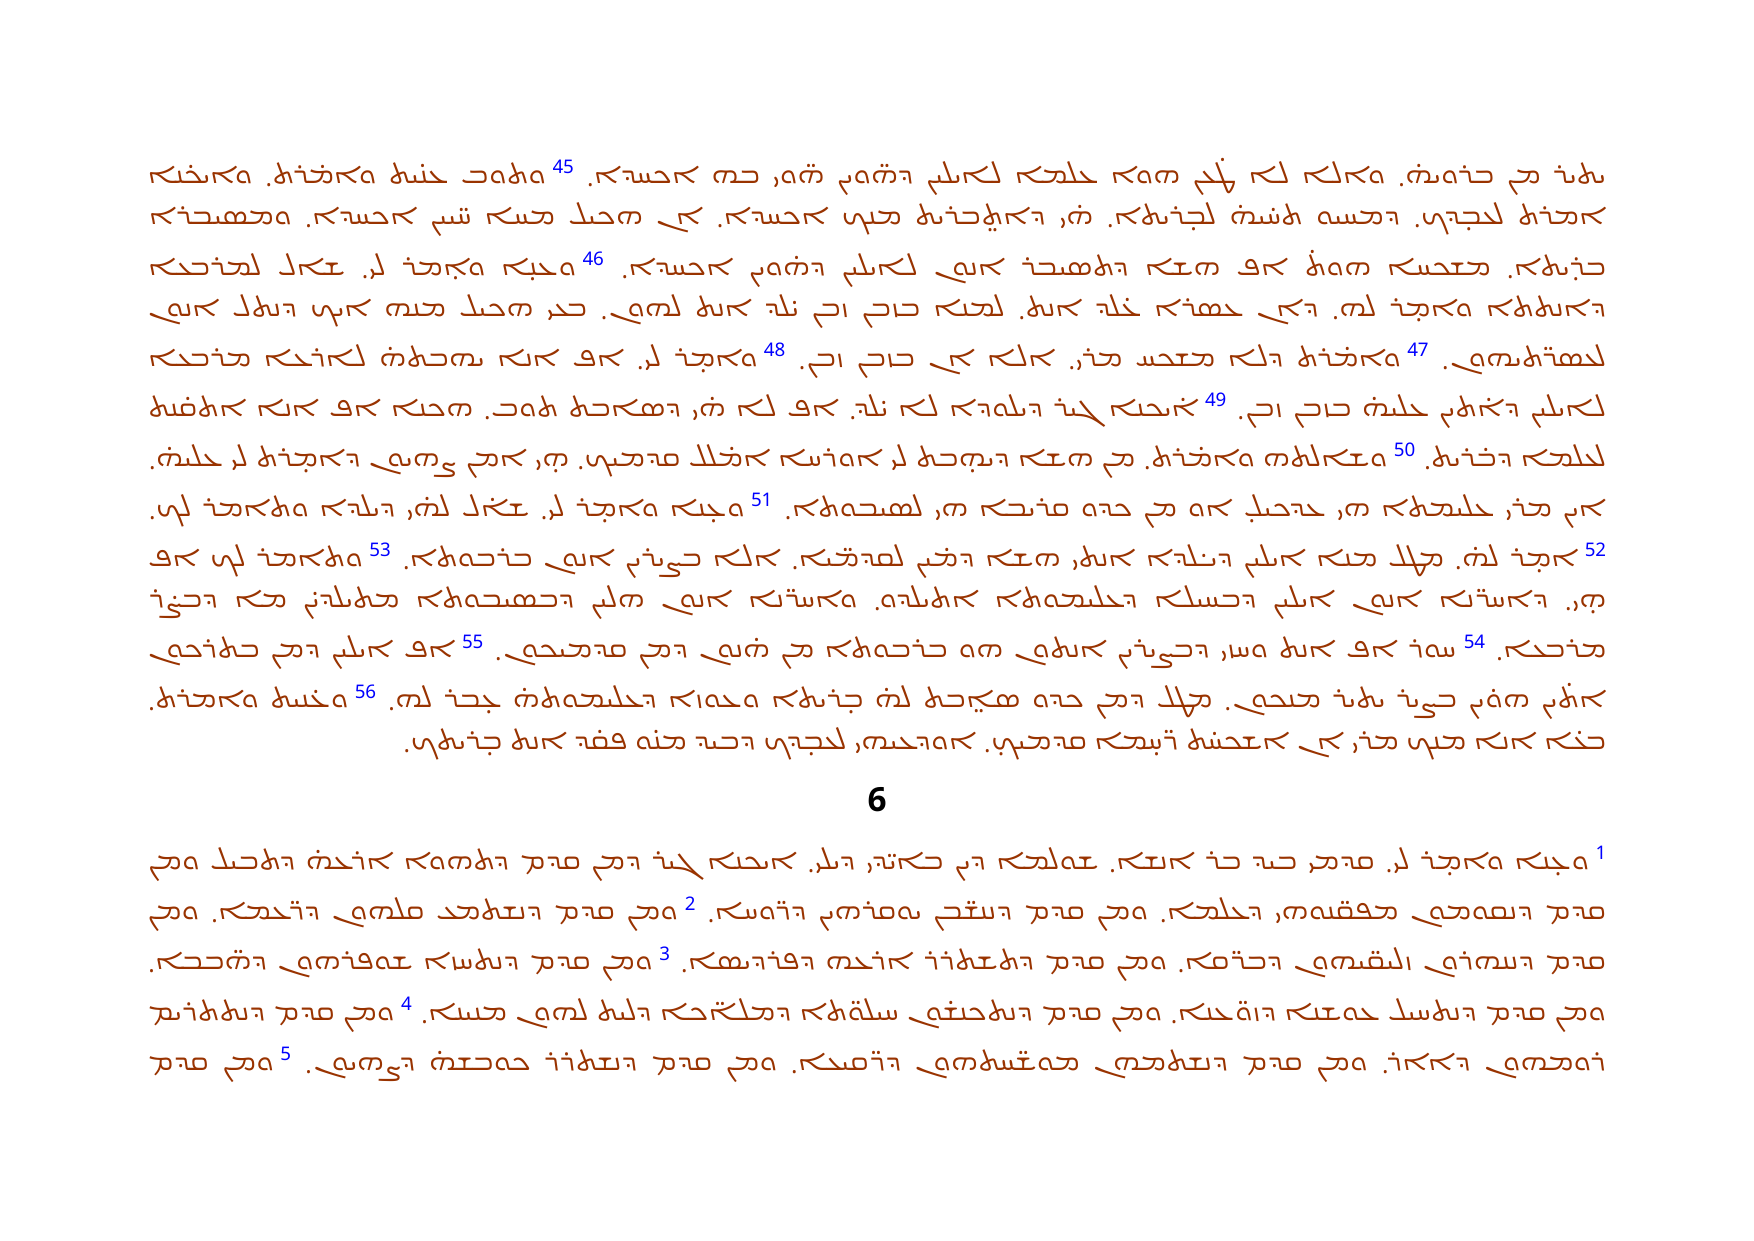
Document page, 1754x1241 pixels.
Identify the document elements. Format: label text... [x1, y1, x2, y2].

text 1 ܥܠ ܐܬܘ̈ܬܐ ܕܝܢ̣܂ ܗܐ ܝܘܡ̈ܬܐ ܐܬ̇ܝܢ܂ ܘܢܬܬܚܕܘܢ ܥ̇ܡܘܖ̈ܘܗܝ ܕܥܠܡܐ ܒܬܘܗܬܐ ܣܓܝܐܬܐ܂ ܘܬܬܟܣܐ ܡܢ̇ܬܐ ܕܫܪܪܐ܂ ܘܥܩܪܬܐ ܬܗܘܐ ܐܪܥܗ̇ ܕܗܝܡܢܘܬܐ܂ 2 ܘܢܣܓܐ ܥ̣ܘܠܐ ܘܫܪܝܚܘܬܐ̣܂ ܝܬܝܪ ܡܢ ܗܢܐ ܕܚ̣ܙܝܬ ܗܫܐ܂ ܘܝܬܝܪ ܡܢ ܗ̇ܘ ܕܫܡ̣ܥܬ ܡܢ ܩܕܝܡ܂ 3 ܘܬܗܘܐ ܕܠܐ ܩܝ̇ܡܐ܂ ܘܕܠܐ ܡܬܕܝܫܐ ܐܪܥܐ ܗܕܐ ܕܚ̣ܙܝܬ ܕܡܡܠܟܐ ܗܫܐ܂ ܘܢܚܙܘܢܗ̇ ܠܐܪܥܐ ܗܕܐ ܟܕ ܚܪܒܐ܂ 4 ܐܢ ܕܝܢ ܢܬܠ ܠܟ ܡܪܝܡܐ ܚ̇ܙܝܐ̣܂ ܚ̇ܙܐ ܐܢܬ ܠܗ̇ܝ ܕܒܬܪ ܬܠܝܬܝܬܐ ܕܡܫܬܓܫܐ܂ ܘܢܬܚܙܐ ܡܢ ܫܠܝܐ ܫܡ̣ܫܐ ܒܠܠܝܐ܂ ܘܣܗܪܐ ܒܐܝܡܡܐ܂ 5 ܘܩܝܣܐ ܢ̇ܛܦ ܕܡܐ܂ ܘܟܐܦܐ ܬܬܠ ܩܠܗ̇܂ ܘܥܡ̈ܡܐ ܢܬܙܝܥܘܢ܂ ܘܐܐܖ̈ ܢܬܚܠܦܘܢ܂ 6 ܘܢܡܠܟ ܗܘ ܕܠܐ ܣܒ̇ܪܝܢ ܥܠܘܗܝ ܣܓܝܐ̈ܐ܂ ܘܦܪܚܬܐ ܬܫܢܐ܂ 7 ܘܝܡܐ ܕܣܕܘܡ ܢܥܒܕ ܢܘ̈ܢܐ ܣܓ̈ܝܐܐ܂ ܘܢܬܠ ܩܠܗ ܒܠܠܝܐ ܗ̇ܘ ܕܠܐ ܝܕ̇ܥܝܢ ܠܗ ܣ̈ܓܝܐܐ܂ ܘܟܠܗܘܢ ܢܫܡܥܘܢܗ̇܂ 8 ܘܦܚ̈ܬܐ ܢܬܥܒܕܘܢ ܒܕܘ̈ܟܝܬܐ ܣܓܝܐ̈ܬܐ܂ ܘܬܟܝܒܐܝܬ ܢܘܪܐ ܬܗܘܐ ܡܫܬܕܪܐ܂ ܘܚܝ̈ܘܬܐ ܕܕܒܪܐ ܢܫ̈ܢܝܢ ܡܢ ܐܬܪܗܝܢ܂ ܘܐܬ̈ܘܬܐ ܡܢ ܢܫ̈ܐ ܢܬܚ̈ܢܝܢ܂ ܢܬܝܠܕܘܢ ܓܝܪ ܥܘ̣̈ܠܐ ܟܕ ܠܐ ܡܫܡܠܝܢ܂ 9 ܘܒܡ̈ܝܐ ܚ̈ܠܝܐ ܢܫܬܟܚܘܢ ܡܠܝܚܐ܂ ܘܖ̈ܚ̇ܡܐ ܥܠ ܖ̈ܚܡ̇ܝܗܘܢ ܡܢ ܫܠܝܐ ܢܥܒܕܘܢ ܩܪܒܐ܂ ܘܬܬܟܣܐ ܗܝ̇ܕܝܢ ܚܟܡܬܐ܂ ܘܣܟܘܠܬܢܘܬܐ ܬܐܙܠ ܠܗ̇ ܠܐܘܨܖ̈ܝܗ̇ 10 ܠܘܬ ܣܓܝܐ̈ܐ ܘܠܐ ܬܫܬܟܚ܂ ܘܢܣܓܐ ܛܠܘܡܝܐ ܘܫܪܝܚܘܬܐ ܥܠ ܐܪܥܐ܂ 11 ܘܢܫܐ̇ܠ ܐܬܪܐ ܠܐ̇ܝܢܐ ܕܩܪܝܒ ܠܗ ܘܢܐܡܪ ܠܗ܂ ܕܠܡܐ ܥܒ̤ܪܬ ܥܠܝܟ ܙܕܝܩܘܬܐ܃ ܐܘ ܓܒܪܐ ܕܥ̇ܒܕ ܙܕܝܩܘܬܐ܂ ܘܗ̣ܘ ܕܝܢ ܐܬܪܐ ܢܟܦܘܪ܂ 12 ܘܢܗܘܐ ܒܗ̇ܘ ܙܒܢܐ܂ ܢܣܒܪܘܢ ܒ̇ܢܝ ܐܢܫܐ ܘܠܐ ܢܣܒܘܢ܂ ܘܢܠܐܘܢ ܘܠܐ ܢܫܟܚܘܢ܂ ܘܢܥܡܠܘܢ ܘܠܐ ܬܬܩܢ ܐܘܪܚܗܘܢ܂ 13 ܗܠܝܢ ܐܬܘ̈ܬܐ ܐܬܦܩܕ ܠܝ ܕܐܡ̇ܪ ܠܟ܂ ܘܐܢ ܕܝܢ ܬܨܠܐ ܬܘܒ ܘܬܒܥܐ ܐܝܟ ܕܗܫܐ܂ ܘܬܨܘܡ ܫܒܥܐ ܝܘܡ̈ܝܢ܂ ܫܡ̇ܥܬ ܕܪܘܪܒܢ ܡܢ ܗܠܝܢ܂ 14 ܘܐܬ̇ܬܥܝܪܬ܂ ܘܦܓܪܝ ܪܐ̇ܬ ܗܘܐ ܣ̇ܓܝ܂ ܘܢܦܫܝ ܠܐܝܐ ܗܘܬ ܐܝܟ ܕܬܦܘܩ܂ 15 ܘܐܚܕܢܝ ܡܠܐ̇ܟܐ ܗ̇ܘ ܕܡܡܠܠ ܒܝ܂ ܘܚܝܠܢܝ ܘܐܩܝܡܢܝ ܥܠ ܖ̈ܓܠܝ܀܀ ݊ 16 ܘܗ̣ܘܐ ܒܠܠܝܐ ܕܬܪܝܢ܂ ܘܐ̣ܬܐ ܠܘܬܝ ܦܣܠܛܐܝܠ ܪܝܫܗ ܕܥܡܐ܂ ܘܐܡ̣ܪ ܠܝ܂ ܐܝ̇ܟܐ ܗ̣ܘܝܬ܂ ܘܠܡܢܐ ܟܡܝܖ̈ܢ ܐ̈ܦܝܟ܂ 17 ܐܘ ܠܐ ܝܕ̇ܥ ܐܢܬ܂ ܕܐܢܬ ܗܘ ܕܐܬܗ̣ܝܡܢܬ ܥܠ ܐܝܣܪܝܠ ܒܐܬܪܐ ܕܫܒܝܬܗܘܢ܂ 18 ܩܘܡ ܗܟܝܠ ܘܐܟܘܠ ܠܚܡܐ ܩܠܝܠ܂ ܕܠܐ ܬܫܒܘܩ ܐܢܘܢ ܐܝܟ ܪܥ̇ܝܐ ܠܡܪ ܥܝܬܗ ܒܐܝ̣ܕܐ ܕܕܐ̈ܒܐ ܚ̈ܒܠܐ܂ 19 ܘܐܢܐ ܐܡ̇ܪܬ ܠܗ܂ ܙܠ ܠܟ ܡܢܝ ܘܠܐ ܬܬܩܪܒ ܨܐܕܝ ܥܕܡܐ ܠܫܒܥܐ ܝܘܡ̈ܝܢ ܘܗܝ̇ܕܝܢ ܬܐܬܐ ܠܘܬܝ ܘܐܫܡ̇ܥܟ ܡ̈ܠܐ܂ ܘܟܕ ܐܡ̇ܪܬ ܠܗ ܐܙ̣ܠ ܠܗ ܡܢ ܠܘܬܝ ܀ ܨܠܘܬܐ ܕܥܙܪܐ܂ 20 ܘܐܢܐ ܨܡ̇ܬ ܫܒܥܐ ܝܘܡ̈ܝܢ܂ ܟܕ ܡܬܬܢܚ ܗ̇ܘܝܬ ܘܒܟ̇ܐ̣ ܐܝܟ ܕܦܩܕܢܝ ܪܡܐܝܠ ܡܠܐܟܐ܂ 21 ܘܗ̣ܘܐ ܡܢ ܒܬܪ ܫܒܥܐ ܝܘ̈ܡܝܢ܂ ܘܗܐ ܬܘܒ ܡܚ̈ܫܒܬܗ ܕܠܒܝ ܐ̈ܠܨܢ ܗ̈ܘܝ ܠܝ ܣ̇ܓܝ܂ 22 ܘܢܣ̤ܒܬ ܢܦܫܝ ܪܘܚܐ ܕܒܘܝܢܐ܂ ܘܬܘܒ ܫ̇ܪܝܬ ܠܡܡܠܠܘ ܩܕܡ ܡܪܝܡܐ ܡ̈ܠܐ ܗܠܝܢ ܕܒܥܘܬܐ ܘܕܬܟܫܦܬܐ܂ 23 ܘܥ̇ܢܝܬ ܘܐܡ̇ܪܬ܂ ܐܘ ܡܪܝܐ ܡܪܝ܂ ܡܢ ܟܘܠܗܘܢ ܥܒ̈ܝܗ̇ ܕܐܪܥܐ ܘܐ̈ܝܠܢܝܗ̇ ܓܒܝܬ ܠܟ ܓܦܬܐ ܚܕܐ܂ 24 ܘܡܢ ܟܠܗܝܢ ܐܖ̈ܥܬܐ ܕܬܒܝܠ ܓ̣ܒܝܬ ܠܟ ܐܬܪܐܚܕ܂ 25 ܘܡܢ ܟܘܠܗܘܢ ܬܗ̈ܘܡܐ ܕܝܡܐ ܐܣܓܝܬ ܠܟ ܚܕ ܢܚܠܐ܂ ܘܡܢ ܟܘܠܗܘܢ ܗܒܒܐ ܕܬܒܝܠ ܓܒ̣ܝܬ ܠܟ ܗܒܒܐ ܚܕ ܘܡܢ ܟܠܗܝܢ ܡ̈ܕܝܢܬܐ ܕܐܬܒܢܝ ܩܕ̣ܫܬ ܠܟ ܠܨܗܝܘܢ܂ 26 ܘܡܢ ܟܘܠܗ̇ ܦܪܚܬܐ ܕܐܬܒ̤ܪܝܬ ܫܡ̣ܗܬ ܠܟ ܝܘܢܐ ܚܕܐ܂ ܘܡܢ ܟܠܗ̇ ܥܢܐ ܕܐܬܒ̤ܪܝܬ ܨܒ̣ܝܬ ܒܢܩܝܐ ܚܕܐ܂ 27 ܘܡܢ ܣܘܓܐܐ ܕܥܡ̈ܡܐ ܩ̣ܪܒܬ ܠܟ ܥܡܐ ܚܕ܂ ܘܢܡܘܣܐ ܗ̇ܘ ܕܐܬܒܚܪ ܡܢ ܟܠ̣܂ ܝܗ̣ܒܬ ܠܥܡܐ ܗ̇ܘ ܕܪܚ̣ܡܬ܂ 28 ܘܗܫܐ ܡܪܝܐ ܠܡܢܐ ܐܫܠ̣ܡܬ ܚܕ ܠܣܓ̈ܝܐܐ܂ ܘܒܣܪܬܝܗܝ ܠܚܕ ܥ̇ܩܪܐ ܝܬܝܪ ܡܢ ܣܓ̈ܝܐܐ܂ ܘܒ̣ܕܪܬ ܘܕ̣ܪܝܬ ܠܝܚܝܕܝܟ ܒܝܢܬ ܣ̈ܓܝܐܐ܂ 29 ܘܕ̇ܫܘ ܗܠܝܢ ܕܩܝ̇ܡܝܢ ܠܘܩܒܠ ܦܘ̈ܩܕܢܝܟ܂ ܠܐܝܠܝܢ ܕܗܝܡܢܘ ܒܕܝܬܩܐ ܕܝܠܟ܂ 30 ܘܐܢܕܝܢ ܡܣ̣ܢܐ ܣܢܝܬܝܗܝ ܠܥܡܟ܂ ܒܐܝ̈ܕܝܟ ܕܝܠܟ ܚܝܒ ܗܘܐ ܕܢܬܪܕܐ ܀ ܀ 31 ܘܡܢ ܒܬܪ ܕܡ̇ܠܠܬ ܡ̈ܠܐ ܗܠܝـ̣ܢ܂ ܐܫܬܠܚ ܠܘܬܝ ܡܠܐܟܐ ܗ̇ܘ ܕܐܫܬܠܚ ܗܘܐ ܠܘܬܝ ܒܠܠܝܐ ܕܥ̣ܒܪ 32 ܘܐܡ̣ܪ ܠܝ܂ ܨܘܬܝܢܝ ܥܙܪܐ ܘܐܫ̇ܡܥܟ܂ ܘܚܘܪ ܒܝ ܘܐܣܝܡ ܩܕܡܝܟ ܡ̈ܠܐ ܀ 33 ܘܥ̇ܢܝܬ ܘܐܡ̇ܪܬ ܠܗ ܡܠܠ ܡܪܝ܁܁ ܘܐܡ̣ܪ ܠܝ܂ ܣ̇ܓܝ ܐܬܬܙܝܥܬ ܥܠ ܐܝܣܪܝܠ܂ ܐܘ ܛܒ ܪܚܡܬܝܗܝ ܝܬܝܪ ܡܢ ܥܒ̇ܘܕܗ܂ 34 ܘܐܡ̇ܪܬ ܠܐ ܡܪܝ܁܁ ܐܠܐ ܡܚܫ ܗܘ ܚ̇ܫܬ ܘܡ̇ܠܠܬ܂ ܡܛܘܠ ܕܡܢܓ̈ܕܢ ܠܝ ܟܘ̈ܠܝܬܝ ܟܘܠ ܫܥܐ܂ ܕܒ̇ܥܐ ܐܢܐ ܕܐܕܪܟ ܓܙܪ ܕܝܢ̣ܐ ܕܡܪܝܡܐ܂ ܘܐܥ̇ܩܒ ܡܕܡ ܡܢ ܕܝܢ̣ܗ܂ 35 ܘܐܡ̣ܪ ܠܝ ܠܐ ܡܫܟܚ ܐܢܬ܂ ܘܐܡ̇ܪܬ ܠܗ ܡܛܠ ܡܢܐ ܡܪܝ ܠܐ ܡ̇ܨܠܐ ܐܢܐ܂ ܐܘ ܠܡܝܐ ܐܬ̣̇ܝܠܕܬ܂ ܘܠܡܢܐ ܠܐ ܗ̣ܘܐ ܠܝ ܡܪܒܥܗ̇ ܕܐܡܝ ܩܒܪܐ܂ ܕܠܐ ܐܚܙܐ ܥܡܠܗ ܕܝܥܩܘܒ ܘܠܐܘܬܗ ܕܙܪܥܗ ܕܐܝܣܪܝܠ ܀ ݊ ݊ 36 ܘܥܢ̣ܐ ܘܐܡ̣ܪ ܠܝ܂ ܡܢܝ ܠܝ ܐܝܠܝܢ ܕܥܕܟܝܠ ܠܐ ܐܬܘ܂ ܘܟ̇ܢܫ ܠܝ ܛܘ̈ܦܐ ܐܝܠܝܢ ܕܐܬܒܕܪ܂ ܘܐܘܪܩ ܠܝ ܗ̈ܒܒܐ ܕܝܒ̣ܫܘ܂ 37 ܘܦܬܚ ܠܝ ܐܘܨܖ̈ܐ ܕܐܚܝܕܝܢ܂ ܘܐܦܩ ܠܝ ܖ̈ܘܚܐ ܕܚܒܝܫܝܢ ܒܗܘܢ܂ ܘܚܘܢܝ ܕܡܘܬܐ ܕܦܖ̈ܨܘܦܐ ܐܝܠܝܢ ܕܥܕܟܝܠ ܠܐ ܚܙ̣ܝܬ܂ ܐܘ ܚܘܢܝ ܕܡܘܬܐ ܕܩܠܐ̣܂ ܘܗ̇ܝܕܝܢ ܐܘܕܥܟ ܥܠ ܥܡܠܐ ܘܙܒܢܐ ܕܒܥ̣ܝܬ ܕܬܚܙܐ ܀ 38 ܘܐܡ̇ܪܬ ܡܪܝܐ ܡܪܝ̣܂ ܡ̣ܢܘ ܕܡ̣ܨܐ ܕܢܕܥ ܐ̈ܢܝܢ ܠܗܠܝܢ܂ ܐܠܐ ܐܝ̇ܢܐ ܕܥܡ ܒܢܝ̈ܢܫܐ ܠܐ ܥܡ̇ܪ܂ 39 ܐܢܐ ܕܝܢ ܣܟܠܐ ܘܕܘ̇ܝܐ܂ ܐ̇ܝܟܢ ܡܫܟܚ ܐܢܐ ܕܐܡܪ ܥܠ ܐܝܠܝܢ ܕܫܐܠܬܢܝ܂ 40 ܘܐܡ̣ܪ ܠܝ܂ ܐܝܟ ܕܠܐ ܡܫܟܚ ܐܢܬ ܠܡܥܒܕ ܚܕܐ ܡܢ ܗܠܝܢ ܕܐܬܐܡܪ܂ ܗܟܢܐ ܠܐ ܡ̣ܣܐ ܐܢܬ ܕܬܫܟܚܝܘܗܝ ܠܕܝ̣ܢܝ ܐܘ ܠܫܘܠܡܐ ܕܚܘܒܐ܂ ܐܝ̇ܢܐ ܕܠܥܡܝ ܐܫܬܘܕܝܬ 41 ܘܐܡܪܬ܂ ܐܠܐ ܡܪܝ ܗܐ ܐܫ̇ܬܘܕܝܬ ܠܐܝܠܝܢ ܕܒܫܘܠܡܐ ܐܢܘܢ܂ ܘܡܢܐ ܢܥܒܕܘܢ ܐܝܠܝܢ ܕܡܢ ܩܕܡܝܢ ܐܢܘܢ܂ ܐܘ ܚܝܢ ܐܘ ܐܝܠܝܢ ܕܡܢ ܒܬܪܢ܂ 42 ܘܥ̣ܢܐ ܘܐܡ̣ܪ ܠܝ܂ ܠܟܠܝܠܐ ܕܡܝܬܗ ܠܕܝ̣ܢܝ܂ ܐܝܟ ܕܠܐ ܐܝܬ ܠܐܚܖ̈ܝܐ ܫܘܘܚܖ̈ܐ̣܂ ܗܟܢܐ ܐܦܠܐ ܠܩܕܡ̈ܝܐ ܩܘܕܡܐ܂ 43 ܘܥܢܝ̇ܬ ܘܐܡ̇ܪܬ܂ ܕܠܡܐ ܓܝܪ ܠܐ ܡܫܟܚ ܗ̇ܘܝܬ ܠܡܥܒܕ ܠܐܝܠܝܢ ܕܗܘܘ ܘܠܐܝܠܝܢ ܕܐܝܬܝܗܘܢ܂ ܘܠܐܝܠܝܢ ܕܗ̇ܘܝܢ ܐܟܚܕܐ܂ ܕܒܥܓܠ ܕܝ̣ܝܟ ܬܘܕܥ܂ 44 ܘܥ̣ܢܐ ܘܐܡ̣ܪ ܠܝ܂ ܠܐ ܡܣܬܪܗܒܐ ܒ̣ܪܝܬܐ̣ ܝܬܝܪ ܡܢ ܒܪܘܝܗ̇܂ ܘܐܠܐ ܠܐ ܛ̇ܥܢ ܗܘܐ ܥܠܡܐ ܠܐܝܠܝܢ ܕܗ̈ܘܝܢ ܗ̈ܘܝ ܒܗ ܐܟܚܕܐ܂ 45 ܘܬܘܒ ܥܢ̇ܝܬ ܘܐܡ̇ܪܬ܂ ܘܐܝܟ̇ܢܐ ܐܡܪܬ ܠܥܒ̣ܕܟ܂ ܕܡܚܝܘ ܬܚ̇ܝܗ̇ ܠܒ̣ܪܝܬܐ܂ ܗ̇ܝ ܕܐܬ̤ܒܪܝܬ ܡܢܟ ܐܟܚܕܐ܂ ܐܢ ܗܟܝܠ ܡܚܐ ܚ̈ܝܝܢ ܐܟܚܕܐ܂ ܘܡܣܝܒܪܐ ܒܪ̣ܝܬܐ܂ ܡܫܟܚܐ ܗܘܬ̇ ܐܦ ܗܫܐ ܕܬܣܝܒܪ ܐܢܘܢ ܠܐܝܠܝܢ ܕܗ̇ܘܝܢ ܐܟܚܕܐ܂ 46 ܘܥܢ̣ܐ ܘܐ̣ܡܪ ܠܝ܂ ܫܐܠ ܠܡܪܒܥܐ ܕܐܢܬܬܐ ܘܐܡ̣ܪ ܠܗ܂ ܕܐܢ ܥܣܪܐ ܥ̇ܠܕ ܐܢܬ܂ ܠܡܢܐ ܒܙܒܢ ܙܒܢ ܝ̇ܠܕ ܐܢܬ ܠܗܘܢ܂ ܒܥܝ ܗܟܝܠ ܡܢܗ ܐܝܟ ܕܢܬܠ ܐܢܘܢ ܠܥܣܖ̈ܬܝܗܘܢ܂ 47 ܘܐܡ̇ܪܬ ܕܠܐ ܡܫܟܚ ܡܪܝ܂ ܐܠܐ ܐܢ ܒܙܒܢ ܙܒܢ܂ 48 ܘܐܡ̣ܪ ܠܝ܂ ܐܦ ܐܢܐ ܝܗܒܬܗ̇ ܠܐܪܥܐ ܡܪܒܥܐ ܠܐܝܠܝܢ ܕܐ̇ܬܝܢ ܥܠܝܗ̇ ܒܙܒܢ ܙܒܢ܂ 49 ܐ̇ܝܟܢܐ ܓܝܪ ܕܝܠܘܕܐ ܠܐ ܝ̇ܠܕ܂ ܐܦ ܠܐ ܗ̇ܝ ܕܣܐܒܬ ܬܘܒ܂ ܗܟܢܐ ܐܦ ܐܢܐ ܐܬܩ̇ܢܬ ܠܥܠܡܐ ܕܒ̇ܪܝܬ܂ 50 ܘܫܐܠܬܗ ܘܐܡ̇ܪܬ܂ ܡܢ ܗܫܐ ܕܝܗ̣ܒܬ ܠܝ ܐܘܪܚܐ ܐܡ̇ܠܠ ܩܕܡܝܟ܂ ܗ̣ܝ ܐܡܢ ܨܗܝܘܢ ܕܐܡ̣ܪܬ ܠܝ ܥܠܝܗ̇܂ ܐܝܢ ܡܪܝ ܥܠܝܡܬܐ ܗܝ ܥܕܟܝܠ̣ ܐܘ ܡܢ ܟܕܘ ܩܪܝܒܐ ܗܝ ܠܣܝܒܘܬܐ܂ 51 ܘܥ̣ܢܐ ܘܐܡ̣ܪ ܠܝ܂ ܫܐ̇ܠ ܠܗ̇ܝ ܕܝܠܕܐ ܘܬܐܡܪ ܠܟ܂ 52 ܐܡ̣ܪ ܠܗ̇܂ ܡܛܠ ܡܢܐ ܐܝܠܝܢ ܕܝـ̇ܠܕܐ ܐܢܬܝ ܗܫܐ ܕܡ̇ܝܢ ܠܩܕܡ̈ܝܐ܂ ܐܠܐ ܒܨܝܪܝܢ ܐܢܘܢ ܒܪܒܘܬܐ܂ 53 ܘܬܐܡܪ ܠܟ ܐܦ ܗ̣ܝ܂ ܕܐܚܖ̈ܢܐ ܐܢܘܢ ܐܝܠܝܢ ܕܒܚܝܠܐ ܕܥܠܝܡܘܬܐ ܐܬܝܠܕܘ܂ ܘܐܚܖ̈ܢܐ ܐܢܘܢ ܗܠܝܢ ܕܒܣܝܒܘܬܐ ܡܬܝܠܕܝ̇ܢ ܡܐ ܕܒܨ̇ܪ ܡܪܒܥܐ܂ 54 ܚܘܪ ܐܦ ܐܢܬ ܘܚܙܝ ܕܒܨܝܪܝܢ ܐܢܬܘܢ ܗܘ ܒܪܒܘܬܐ ܡܢ ܗ̇ܢܘܢ ܕܡܢ ܩܕܡܝܟܘܢ܂ 55 ܐܦ ܐܝܠܝܢ ܕܡܢ ܒܬܪܟܘܢ ܐܬ̇ܝܢ ܗܘ̇ܝܢ ܒܨܝܪ ܝܬܝܪ ܡܢܟܘܢ܂ ܡܛܠ ܕܡܢ ܟܕܘ ܣܐ̤ܒܬ ܠܗ̇ ܒ̣ܪܝܬܐ ܘܥܘܙܐ ܕܥܠܝܡܘܬܗ̇ ܥ̣ܒܪ ܠܗ܂ 56 ܘܥ̇ܢܝܬ ܘܐܡܪܬ܂ ܒܥ̇ܐ ܐܢܐ ܡܢܟ ܡܪܝ ܐܢ ܐܫܟܚ̇ܬ ܖ̈ܚ̣ܡܐ ܩܕܡܝܟ̣܂ ܐܘܕܥܝܗܝ ܠܥܒ̣ܕܟ ܕܒܝܕ ܡܢ̇ܘ ܦܩ̇ܕ ܐܢܬ ܒ̣ܪܝܬܟ܂ [148, 148, 1606, 763]
text 6 [148, 776, 1606, 821]
text 1 ܘܥ̣ܢܐ ܘܐܡ̣ܪ ܠܝ܂ ܩܕܡܝ ܒܝܕ ܒܪ ܐܢܫܐ܂ ܫܘܠܡܐ ܕܝܢ ܒܐܝ̈ܕܝ ܕܝܠܝ܂ ܐܝܟܢܐ ܓܝܪ ܕܡܢ ܩܕܡ ܕܬܗܘܐ ܐܪܥܗ̇ ܕܬܒܝܠ ܘܡܢ ܩܕܡ ܕܢܩܘܡܘܢ ܡܦܩ̈ܢܘܗܝ ܕܥܠܡܐ܂ ܘܡܢ ܩܕܡ ܕܢܢܫ̈ܒܢ ܝܘܩܪܗܝܢ ܕܖ̈ܘܚܐ܂ 2 ܘܡܢ ܩܕܡ ܕܢܫܬܡܥ ܩܠܗܘܢ ܕܖ̈ܥܡܐ܂ ܘܡܢ ܩܕܡ ܕܢܢܗܪܘܢ ܙܠܝܩ̈ܝܗܘܢ ܕܒܖ̈ܩܐ܂ ܘܡܢ ܩܕܡ ܕܬܫܬܪܪ ܐܪܥܗ ܕܦܪܕܝܣܐ܂ 3 ܘܡܢ ܩܕܡ ܕܢܬܚܙܐ ܫܘܦܪܗܘܢ ܕܗ̈ܒܒܐ܂ ܘܡܢ ܩܕܡ ܕܢܬܚܝܠ ܥܘܫܢܐ ܕܙܘ̈ܥܢܐ܂ ܘܡܢ ܩܕܡ ܕܢܬܟܢܫ̇ܘܢ ܚܝܠܘ̈ܬܐ ܕܡܠܐ̈ܟܐ ܕܠܝܬ ܠܗܘܢ ܡܢܝܢܐ܂ 4 ܘܡܢ ܩܕܡ ܕܢܬܬܪܝܡ ܪܘܡܗܘܢ ܕܐܐܪ܂ ܘܡܢ ܩܕܡ ܕܢܫܬܡܗܢ ܡܘܫ̈ܚܬܗܘܢ ܕܖ̈ܩܝܥܐ܂ ܘܡܢ ܩܕܡ ܕܢܫܬܪܪ ܟܘܒܫܗ̇ ܕܨܗܝܘܢ܂ 5 ܘܡܢ ܩܕܡ ܕܢ̇ܬܥܩ̈ܒܢ ܫܢ̈ܝܐ ܗܠܝܢ ܕܩ̇ܝ̈ܡܢ܂ ܘܡܢ ܩܕܡ ܕܢܬܓ̈ܒܠܢ ܣܟܠܘ̈ܬܗܘܢ ܕܚ̈ܛܝܐ ܗܫܐ܂ ܘܡܢ ܩܕܡ ܕܢܬܚܬܡܘܢ ܐܝܠܝܢ ܕܣܡ̇ܘ ܠܗܘܢ ܣܝܡ̈ܬܐ ܕܗܝܡܢܘܬܐ܂ 6 ܗܝ̇ܕܝܢ ܐܬܚܫ̣ܒܬ ܘܗ̈ܘܝ ܗܠܝܢ ܟܠܗܝܢ ܒܐ̈ܝܕܝ ܕܝܠܝ ܒܠܚܘܕ܂ ܘܠܐ ܒܐܝ̈ܕܝ ܐܚܪܢܐ ܀ 7 ܘܥܢ̇ܝܬ ܘܐܡ̇ܪܬ܂ ܐܝ̇ܢܘ ܦܘܪܫܗܘܢ ܕܙܒ̈ܢܐ܂ ܐܘ ܐܡܬܝ ܗܘ ܫܘܠܡܗ ܕܥܠܡܐ ܩܕܡܝܐ܂ ܐܘ ܐܝ̇ܢܘ ܪܝܫܗ ܕܬܢܝܢܐ܂ 8 ܘܥ̣ܢܐ ܘܐܡ̣ܪ ܠܝ܂ ܡܢ ܐܒܪܗܡ ܥܕܡܐ ܠܐܒܪܗܡ܂ ܡܢ ܐܒܪܗܡ ܐܬܝܠܕ ܐܝܣܚܩ܂ ܘܡܢ ܐܝܣܚܩ ܐܬܝܠܕ ܝܥܩܘܒ ܘܥܣܘ܂ ܘܐܝ̣ܕܗ ܕܝܥܩܘܒ ܐܚܝܕܐ ܗܘܬ ܒܥܩܒܗ ܕܥܣܘ܂ 9 ܥܩܒܐ ܕܩܕܡܝܐ ܥܣܘ܂ ܘܐ̣ܝܕܐ ܕܬܢܝܢܐ ܝܥܩܘܒ܂ 10 ܩܕܡܝܗ ܓܝܪ ܕܒܪܢܫܐ ܐ̣ܝܕܗ܂ ܘܫܘܠܡܗ ܕܒܪܢܫܐ ܥܩܒܗ܂ ܒܝܢܬ ܗܟܝܠ ܥܩܒܐ ܠܐܝ̣ܕܐ ܡܕܡ ܐܚܪܢ ܠܐ ܬܒܥܐ ܐܘ ܥܙܪܐ܂ ܀ ܀ 11 ܘܥ̇ܢܝܬ ܘܐܡ̇ܪܬ܂ ܐܘ ܡܪܝܐ ܡܪܝ܂ ܐܢ ܐܫ̇ܟܚܬ ܖ̈ܚܡ̣ܐ ܒܥ̈ܝܢܝܟ̣܂ 12 ܐܘܕܥܝܢܝ ܠܥܒ̣ܕܟ ܫܘܠܡܐ ܕܐܬ̈ܘܬܐ ܗܠܝܢ ܕܡܢܟ ܐܘܕܥܬܢܝ ܩܠܝܠ܂ ܒܠܠܝܐ ܕܥ̣ܒܪ ݊ ܀ ݊ 13 ܘܥ̣ܢܐ ܘܐܡ̣ܪ ܠܝ܂ ܩܘܡ ܥܠ ܖ̈ܓܠܝܟ܂ ܘܬܫܡܥ ܩܠܐ ܪܒܐ܂ 14 ܘܢܗܘܐ ܕܐܢ ܡܢܥ ܢܙܘܥ ܐܬܪܐ ܗ̇ܘ ܕܩܐ̇ܡ ܐܢܬ ܥܠܘܗܝ̣ 15 ܟܕ ܡܬܡܠܠ ܥܡܟ̣܂ ܠܐ ܬܬܪܗܒ܂ ܡܛܠ ܕܡܠܬܐ ܥܠ ܛܒ̣ܐ ܗܝ ܕܫܘܠܡܐ܂ ܘܫܬܐ̈ܣܝܗ̇ ܕܐܪܥܐ ܢܣܬܟ̈ܠܢ 16 ܕܥܠܝܗܝܢ ܗܝ ܡܠܬܐ܂ ܘܡܬܖ̈ܗܒܢ ܘܡܬܬ̈ܙܝܥܢ܂ ܖ̈ܓܫܢ ܓܝܪ ܕܫܘܠܡܗܝܢ ܡܬܚܠܦ܂ 17 ܘܗ̣ܘܐ ܕܟܕ ܫܡ̇ܥܬ ܩܡ̇ܬ ܥܠ ܖ̈ܓܠܝ܂ ܘܫܡ̇ܥܬ ܘܗܐ ܩܠܐ ܕܡܡܠܠ܂ ܘܩܠܗ ܐܝܟ ܩܠܐ ܕܡ̈ܝܐ ܣܓܝܐ̈ܐ܂ 18 ܘܐܡ̣ܪ ܕܗܐ ܝܘܡ̈ܬܐ ܐܬ̇ܝܢ܂ ܘܢܗܘܐ ܐܡܬܝ ܕܩ̇ܪܒ ܐܢܐ ܕܐܣܥܘܪ ܠܥܡܘܖ̈ܝܗ̇ ܕܐܪܥܐ܂ 19 ܘܐܡܬܝ ܕܥܬܝܕ ܐܢܐ ܕܐܦܩܘܕ ܒܐܝ̣ܕ̈ܝܗܘܢ ܕܥ̇ܘ̈ܠܐ܂ ܘܐܡܬܝ ܕܫ̇ܠܡ ܡܘܟܟܗ̇ ܕܨܗܝܘܢ܂ 20 ܘܐܡܬܝ ܕܥܬܝܕ ܕܢܬܚܬܡ ܥܠܡܐ ܗܢܐ ܕܥܬܝܕ ܕܢܥܒܖ̈܂ ܗܠܝܢ ܐܬܘ̈ܬܐ ܥ̇ܒܕ ܐܢܐ܂ ܣ̣ܦܖ̈ܐ ܢܬܦܬܚܘܢ ܥܠ ܐ̈ܦܝ ܪܩܝܥܐ܂ ܘܟܠܗܘܢ ܢܚܙܘܢ ܕܝ̣ܢܝ ܐܟܚܕܐ܂ 21 ܘܝ̈ܠܘܕܐ ܒܢ̈ܝ ܫܢܬܐ ܢܡܠܠܘܢ܂ ܘܢܬܠܘܢ ܩܠܗܘܢ܂ ܘܐܝܠܝܢ ܕܫܩܝܠܢ ܒܟܖ̈ܣܬܐ ܕܠܐ ܒܙܒܢܗܝܢ ܢܐ̈ܠܕܢ܂ ܝܠܘ̈ܕܐ ܠܬܠܬܐ ܝܖ̈ܚܝܢ ܘܠܐܪܒܥܐ܂ ܘܢܚܘܢ ܘܢܫܘܪܘܢ܂ 22 ܘܡܢ ܫܠܝܐ ܐܬܖ̈ܘܬܐ ܐܝܠܝܢ ܕܠܐ ܙ̇ܪܥܝܢ ܟܕ ܙܪܝܥܝܢ ܢܫܬܟܚܘܢ܂ ܘܐܘܨܖ̈ܐ ܕܡ̣ܠܝܢ ܡܢ ܫܠܝܐ ܢܫܬܟܚܘܢ ܟܕ ܣܦܝܩܝܢ܂ 23 ܘܩܪܢܐ ܬܩܪܐ ܒܩܠܐ ܪܡ̇ܐ܂ ܐܝ̇ܕܐ ܕܟܠܗܘܢ ܢܫܡܥܘܢܗ̇ ܡܢ ܫܠܝܐ ܘܢܬܪܗܒܘܢ܂ 24 ܘܢܗܘܐ ܒܗ̇ܘ ܙܒܢܐ܂ ܢܩܪܒܘܢ ܖ̈ܚ̇ܡܐ ܥܡ ܖ̈ܚܡܝܗܘܢ ܐܝܟ ܒܥܠܕܒ̈ܒܐ܂ ܕܬܬܡܗ ܐܪܥܐ ܥܡ ܥܡ̇ܘܖ̈ܝܗ̇܂ ܘܡ̈ܦܩܢܐ ܕܡܒܘ̈ܥܐ ܢܩܘܡܘܢ ܕܠܐ ܢܪܕܘܢ ܬܠܬ ܫ̈ܥܝܢ܂ 25 ܘܢܗܘܐ ܟܠ ܡܐ ܕܡܫܬܚܪ ܡܢ ܗܠܝܢ ܟܠܗܝܢ ܕܩܕ̇ܡܬ ܐܡ̇ܪܬ ܠܟ܂ ܗ̣ܘ ܢܚܐ ܘܢܚܙܐ ܦܘܪܩܢܝ ܘܫܘܠܡܗ ܕܥܠܡܐ܂ 26 ܘܗ̇ܝܕܝܢ ܢܚܙܐ ܠܒܢܝܢ̈ܫܐ ܗ̇ܢܘܢ ܕܐܬܥܠܝܘ܂ ܐܝܠܝܢ ܕܡܘܬܐ ܠܐ ܛܥܡ̣ܘ ܡܢ ܬܘ̈ܠܕܬܗܘܢ܂ ܘܢܬܗܦܟ ܠܒܗܘܢ ܕܥܡܘܖ̈ܝܗ̇ ܕܐܪܥܐ܂ ܘܢܬܚܠܦ ܠܡܕܥܐ ܐܚܪܢܐ܂ 27 ܡܬܛܥܝܐ ܓܝܪ ܒܝ̣ܫܬܐ ܘܕ̇ܥܟ ܢܟܠܐ܂ 28 ܘܫ̇ܘܚܐ ܗܝܡܢܘܬܐ܂ ܘܡܙܕܟܐ ܚ̇ܒܠܐ܂ ܘܡܬܚܙܐ ܫܪܪܐ܂ ܐ̇ܝܢܐ ܕܩܘܝ ܕܠܐ ܦܐܖ̈ܐ ܫܢ̈ܝܐ ܣܓܝܐ̈ܬܐ ܀ 29 ܘܗ̣ܘܐ ܕܟܕ ܡܡܠܠ ܗܘܐ ܥܡܝ ܘܗܐ ܩܠܝܠ ܩܠܝܠ ܙܐ̇ܥ ܗܘܐ ܐܬܪܐ ܗ̇ܘ ܕܩܐ̇ܡ ܗ̇ܘܝܬ ܥܠܘܗܝ܂ 30 ܘܐܡ̣ܪ ܠܝ܂ ܗܠܝܢ ܐ̇ܬܝܬ ܕܐܘܕܥܟ ܒܗܢܐ ܠܠܝܐ܂ 31 ܐܢ ܗܟܝܠ ܬܘܒ ܬܒܥܐ ܘܬܨܘܡ ܫܒ̈ܥܐ ܝܘܡ̈ܝ̣ܢ܂ ܬܘܒ ܐ̇ܓܠܐ ܠܟ ܕܖ̈ܘܪܒܢ ܡܢ ܗܠܝܢ܂ 32 ܘܛܠ ܕܡܫܬܡܥ ܐܫܬܡܥ ܩܠܟ ܠܘܬ ܡܪܝܡܐ܂ ܚܙܗ̇ ܓܝܪ ܚܝܠܬܢܐ ܠܫܦܝܘܬܟ܂ ܐܦ ܩܕܝܫܘܬܐ ܗ̇ܝ ܕܐܝܬ ܠܟ ܡܢ ܛܠܝܘܬܟ܂ 33 ܘܡܛܠ ܗܢܐ ܫܕܪܢܝ ܕܐ̇ܓܠܐ ܠܟ ܗܠܝܢ ܟܠܗܝܢ ܀ ܘܐܡ̣ܪ ܠܝ ܐܬܠܒܒ܂ ܘܠܐ ܬܕܚܠ܂ 34 ܘܠܐ ܬܣܬܪܗܒ ܠܡܬܚܫܒܘ ܥܠ ܙܒ̈ܢܐ ܩܕܡ̈ܝܐ ܒܝ̈ܫܬܐ܂ ܕܠܐ ܢܗܘܐ ܥܠܝܟ ܥܘܩܒܐ ܒܙܒ̈ܢܐ ܐܚܖ̈ܝܐ܂ ܀ 35 ܘܗ̣ܘܐ ܡܢ ܒܬܪ ܗܠܝـ̣ܢ ܒܟ̇ܝܬ ܘܨܡ̇ܬ ܫܒ̈ܥܐ ܝܘܡ̈ܝܢ܂ ܕܐ̇ܫܠܡ ܬܠܬ ܫ̈ܒܝܢ ܕܐܡܝܖ̈ܢ ܠܝ ܀ ݊ ݊ ܀ 36 ܘܗ̣ܘܐ ܒܠܠܝܐ ܕܬܡܢܝܐ̣܂ ܘܗܐ ܠܒܝ ܬܘܒ ܡܫܬܓܫ ܗܘܐ ܒܝ܂ ܘܫ̇ܪܝܬ ܕܐܡ̇ܠܠ ܩܕܡ ܡܪܝܡܐ܂ 37 ܡܛܠ ܕܪܬ̇ܚܐ ܗܘܬ ܪܘܚܝ ܣ̇ܓܝ܂ ܘܢܦܫܝ ܡܬܓܘܙܠܐ ܗܘܬ ܀ ݊ 38 ܘܐܡ̇ܪܬ ܐܘ ܡܪܝܐ ܡܪܝ ܡܡܠܠܘ ܡ̣̇ܠܠܬ ܡܢ ܪܝܫ ܒ̣ܪܝܬܟ ܒܝܘܡܐ ܩܕܡܝܐ܂ ܘܐܡ̣ܪܬ ܕܢܗܘܘܢ ܫܡܝܐ ܘܐܪܥܐ܂ ܘܡܠܬܟ ܡܪܝ ܥܒܕܐ ܬܩ̣ܢܬ܂ 39 ܘܗܘܬ ܗ̇ܝܕܝܢ ܪܘܚܐ ܡܪܚܦܐ ܘܚܫܘܟܐ ܡܚܦܐ܂ ܘܫܬܩܐ ܕܩܠܐ܂ ܘܩܠܐ ܕܒܪܢܫܐ ܠܝܬ ܗܘܐ ܥܕܟܝܠ܂ 40 ܗ̇ܝܕܝܢ ܐܡ̇ܪܬ܂ ܕܡܢ ܐܘܨܖ̈ܝܟ ܕܝܠܟ ܢܦܘܩ ܙܗܪܐ ܕܢܘܗܪܐ܂ ܡܛܘܠ ܕܢܬܚܙܘܢ ܥ̇ܒ̈ܕܝܟ܂ 41 ܘܒܝܘܡܐ ܬܘܒ ܕܬܪܝܢ ܒܪ̣ܝܬ ܪܘܚܐ ܕܪܩܝܥܐ܂ ܘܦܩ̣ܕܬ ܠܗ̇ ܕܬܥܒܕ ܦܘܪܫܢܐ ܒܝܬ ܡ̈ܝܐ ܠܡ̈ܝܐ܂ ܡܛܠ ܕܡ̇ܢܬܐ ܡܢܗܘܢ ܬܣܩ ܠܥܠ܂ ܘܐܚܪܬܐ ܡܢ̇ܬܐ ܬܩܘܐ ܠܬܚܬ܂ ܀ ܀ ݊ 42 ܘܒܝܘܡܐ ܕܬܠܬܐ ܦܩ̣ܕܬ ܠܡ̈ܝܐ ܕܢܬܟܢܫܘܢ܂ ܠܚܕܐ ܡܢ ܫܒܥ ܡܢ̈ܘܬܗ̇ ܕܐܪܥܐ܂ ܫܬ ܕܝܢ ܡܢ̈ܘܢ ܝܒܫ̣ܬ ܘܢܛ̣ܪܬ ܕܡܢܗܝܢ ܢܗ̈ܘܝܢ ܡܫܡ̈ܫܢ ܩܕܡܝܟ ܘܡܬ̈ܦܠܚܢ ܘܡܙܕܖ̈ܥܢ܂ 43 ܡܠܬܟ ܕܝܢ ܕܝܠܟ ܢܦ̣ܩܬ܂ ܘܒܪܫܥܬܗ ܥ̇ܒܕܐ ܐܬܥܒܕ܂ 44 ܨܡܚܘ ܓܝܪ ܗܝ̇ܕܝܢ ܡܢ ܫܠܝܐ ܦܐܖ̈ܐ ܣܓ̈ܝܐܐ ܕܠܐ ܡܢܝܢܐ܂ ܘܚ̣ܠܝܢ ܒܛܥܡ̈ܝܗܘܢ ܒܟܠ ܓܢܣ ܘܓܢܣ܂ ܘܗܒ̈ܒܐ ܕܒܕܡ̈ܘܬܐ ܚܕܠܚܕ ܠܐ ܕܡ̇ܝܢ܂ ܘܐ̈ܝܠܢܐ ܕܒܚܙܘܗܘܢ ܠܐ ܡܬܦܚܡܝܢ܂ ܘܖ̈ܝܚܢܐ ܕܒܖ̈ܝܚܢܝܗܘܢ ܠܐ ܡܬܥܩܒܝܢ܂ ܗܠܝܢ ܗ̈ܘܝ ܒܝܘܡܐ ܕܬܠܬܐ܂ 45 ܘܒܝܘܡܐ ܕܐܪܒܥܐ ܦܩ̣ܕܬ ܘܗ̣ܘܐ ܫܡ̣ܫܐ ܢܗܝܪܐ܂ ܘܙܗܪܗ ܕܣܗܪܐ܂ ܘܬܘܩܢܐ ܕܟ̈ܘܟܒܐ܂ 46 ܘܦܩ̣ܕܬ ܠܗܘܢ ܕܢܫܡܫܘܢ ܠܒܪܢܫܐ ܕܥܬܝܕ ܗܘܐ ܕܢܬܓܒܠ ܡܢܟ ܀ 47 ܘܒܝܘܡܐ ܕܚܡܫܐ̣܂ ܐܡ̣ܪܬ ܠܡ̇ܢܬܐ ܫܒܝܥܝܬܐ ܐܝ̇ܟܐ ܕܐܝܬ ܗܘܘ ܡ̈ܝܐ ܕܢܦܩܘܢ ܚܝܘ̈ܬܐ ܘܦܖ̈ܚܬܐ ܘܢܘ̈ܢܐ܂ 48 ܘܗܘܘ ܡ̈ܝܐ ܕܠܐ ܡܡܠܠܝܢ܂ ܘܕܠܐ ܢܦܫܐ̣ ܡܕܡ ܕܐܝܬ ܒܗ ܢܦܫܐ ܥܒ̇ܕܝܢ ܗܘܘ܂ ܕܡܢ ܗܠܝܢ ܢܬܢܘܢ ܕܖ̈ܐ ܬܡܝܗ̈ܬܐ ܕܝܠܟ܂ 49 ܘܗ̇ܝܕܝܢ ܢܛܪ̣ܬ ܬܖ̈ܬܝܢ ܚܝ̈ܘܢ ܕܒ̣ܪܝܬ܂ ܘܩ̣ܪܝܬ ܫܡܗ̇ ܕܚܕܐ ܒܗܡܘܬ܂ ܘܫܡܗ̇ ܕܐܚܪܬܐ̣܂ ܩ̣ܪܝܬ ܠܘܝܬܢ܂ 50 ܘܦܪ̣ܫܬ ܐܢ̈ܝܢ ܚܕܐ ܡܢ ܚܕܐ܂ ܡܛܠ ܕܠܐ ܓܝܪ ܡܫܟܚܐ ܗܘܬ ܗ̇ܝ ܡܢ̇ܬܐ ܫܒܝܥܝܬܐ ܪ̣ܛܝܒܬܐ ܕܬܐܚܘܕ ܐ̈ܢܝܢ܂ 51 ܘܝܗܒܬ ܠܒܗܡܘܬ ܚܕܐ ܡܢ ܡܢ̈ܘܬܐ ܕܝܒ̣ܫܬ ܒܝܘܡܐ ܕܬܠܬܐ̣܂ ܕܢܥܡܪ ܬܡܢ܂ ܐܝ̇ܟܐ ܕܐܝܬ ܐܠܦ ܛܘܖ̈ܝܢ܂ 52 ܠܠܘܝܬܢ ܕܝܢ ܝܗ̣ܒܬ̣܂ ܚܕܐ ܡܢ ܫܒܥ ܡܢ̈ܘܬܗ̇ ܕܪܛܝܒܘܬܐ܂ ܘܢܛ̣ܪܬ ܐܢܘܢ ܕܢܗܘܘܢ ܡܐܟܘܠܬܐ ܠܐܝܠܝܢ ܕܨ̇ܒܐ ܐܢܬ܂ ܘܐܡܬܝ ܕܨ̇ܒܐ ܐܢܬ܂ 53 ܘܒܝܘܡܐ ܕܫܬܐ ܦܩ̣ܕܬ ܠܐܪܥܐ ܕܬܦܩ ܩܕܡܝܟ ܒܥܝܖ̈ܐ ܘܚܝܘ̈ܬܐ ܘܖ̈ܚܫܐ 54 ܘܥܠ ܗܠܝܢ ܕܝܢ ܐܩܝ̣ܡܬ ܠܐܕܡ ܡܕܒܪܢܐ ܥܠ ܟܠܗܘܢ ܥ̇ܒ̈ܕܐ ܕܒ̣ܪܝܬ ܡܢ ܩܕܝܡ܂ ܘܡܢܗ ܗ̇ܘܝܢ ܚܢܢ ܥܡܐ ܕܓܒ̣ܝܬ܂ 55 ܗܠܝܢ ܕܝܢ ܟܠܗܝܢ ܐܡ̇ܪܬ ܩܕܡܝܟ ܡܪܝܐ ܡܪܝ܂ ܡܛܘܠ ܕܐܡ̣ܪܬ ܕܡܛܠܬܢ ܕܝܠܢ ܒܪܝܬܝܗܝ ܠܥܠܡܐ ܗܢܐ܂ 56 ܫܪܟܐ ܕܝܢ ܕܥܡ̈ܡܐ ܐܝܠܝܢ ܕܡܢ ܐܕܡ ܐܬܝܠܕܘ̣܂ ܐܡ̇ܪܬ ܕܠܐ ܐܝܬܝܗܘܢ ܡܕܡ܂ ܘܕܡܝܬ ܐܢܘܢ ܠܪܘܩܐ܂ ܘܐܝܟ ܢܘܛܦܬܐ ܕܡܢ ܩܕܣܐ ܕܡ̣ܝܬ ܟܗܝܢܘܬܗܘܢ܂ 57 ܘܗܫܐ ܡܪܝܐ ܗܐ ܗ̇ܢܘܢ ܥܡ̈ܡܐ ܕܠܡܕܡ ܠܐ ܐܬܚܫܒܘ܂ ܗܐ ܫܠܝܛܝܢ ܥܠܝܢ ܘܕܝ̇ܫܝܢ ܠܢ܂ 58 ܚܢܢ ܕܝܢ ܥܡܟ ܗ̇ܘ ܕܝܩ̣ܪܬ ܘܩܪܝܬܝܗܝ ܒܘܟܪܐ ܘܝܚܝܕܝܐ ܩܪܝܒܐ ܘܚܒܝܒܐ܂ ܗܐ ܐܫܬ ܠܡܢ ܒܐܝ̈ܕܝܗܘܢ܂ 59 ܘܐܢ ܡܛܠܬܢ ܐܬܒܪܝ ܥܠܡܐ̣܂ ܠܡܢܐ ܠܐ ܝ̇ܪܬܝܢܢ ܠܗ ܠܥܠܡܢ܂ ܥܕܡܐ ܠܐܡܬܝ ܗܠܝܢ ܀ [148, 834, 1606, 1084]
